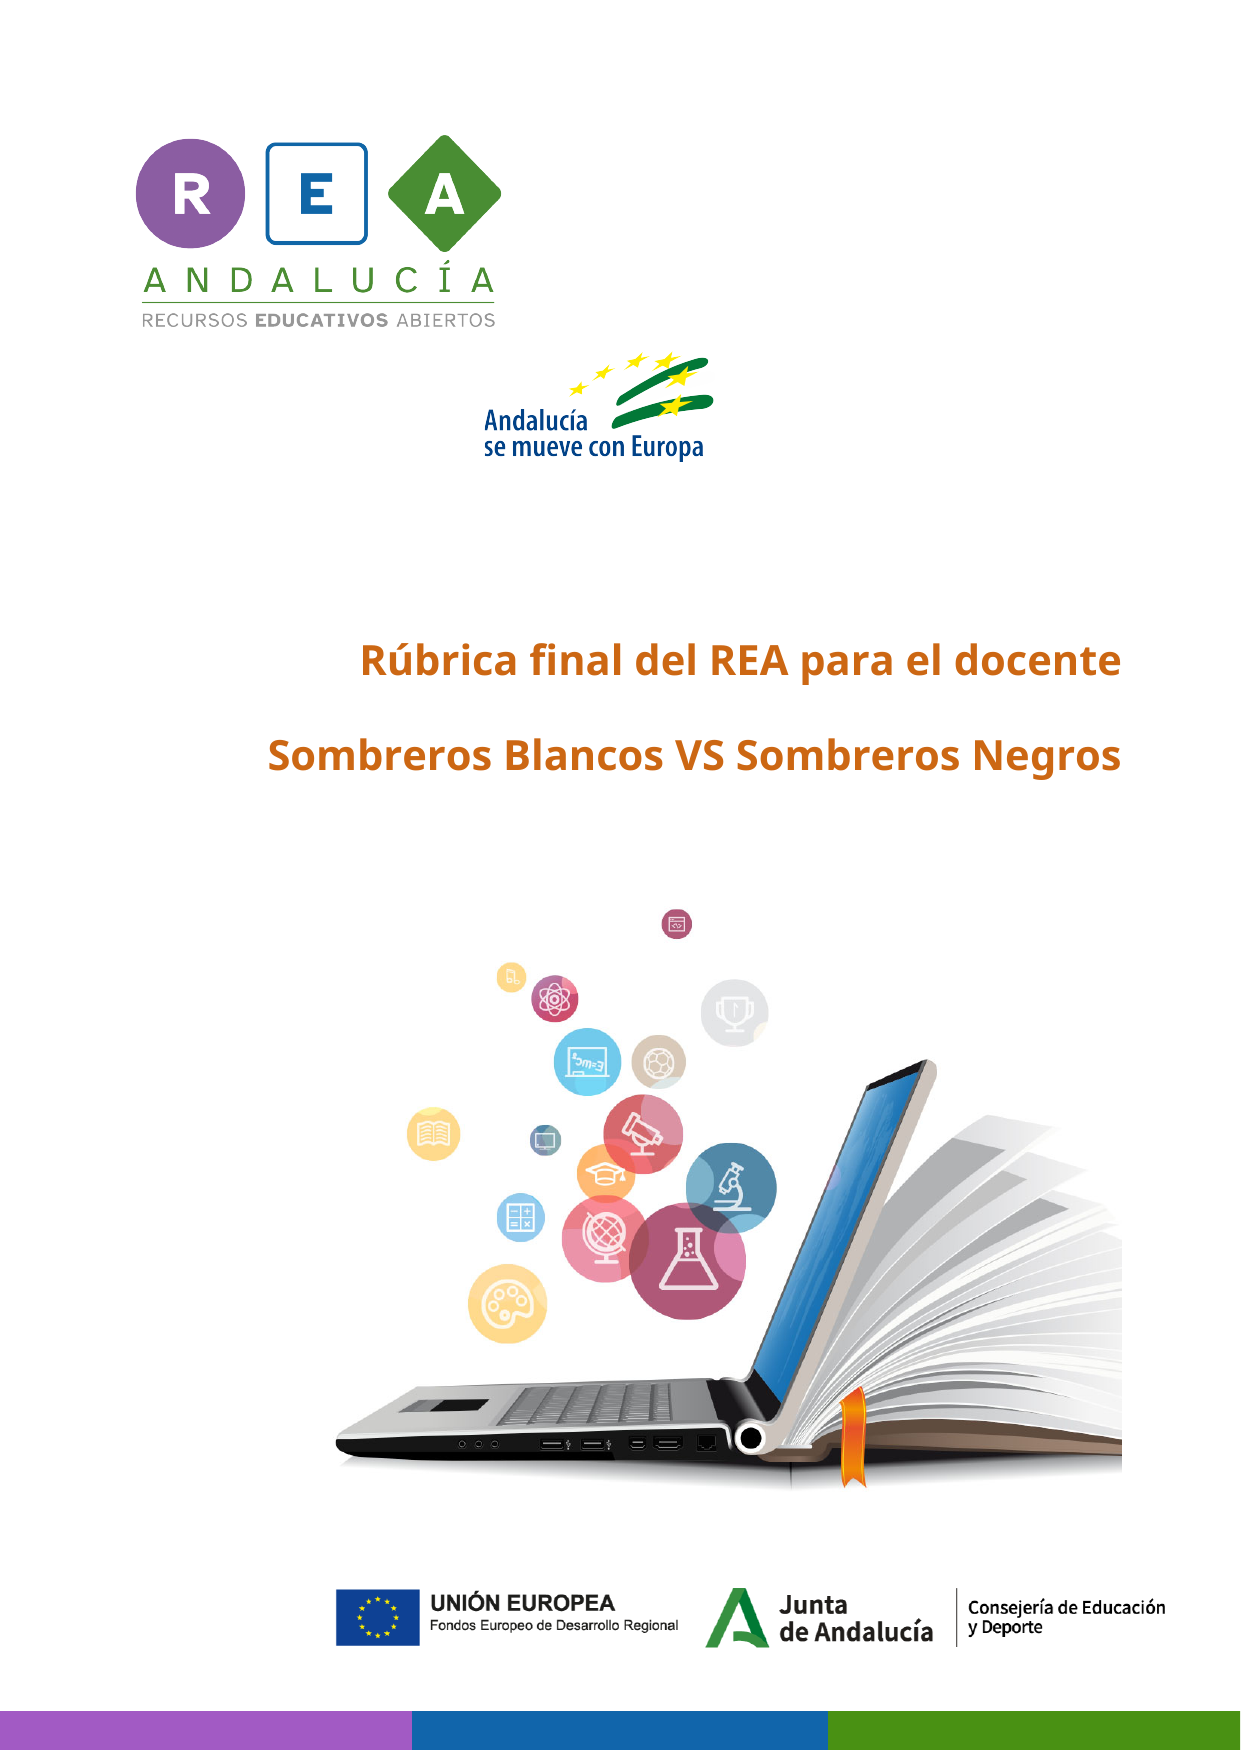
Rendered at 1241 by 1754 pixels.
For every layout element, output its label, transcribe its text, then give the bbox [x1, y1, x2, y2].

picture [118, 118, 715, 462]
title Rúbrica final del REA para el docente [118, 631, 1122, 687]
picture [0, 876, 1241, 1750]
text Sombreros Blancos VS Sombreros Negros [118, 725, 1122, 782]
